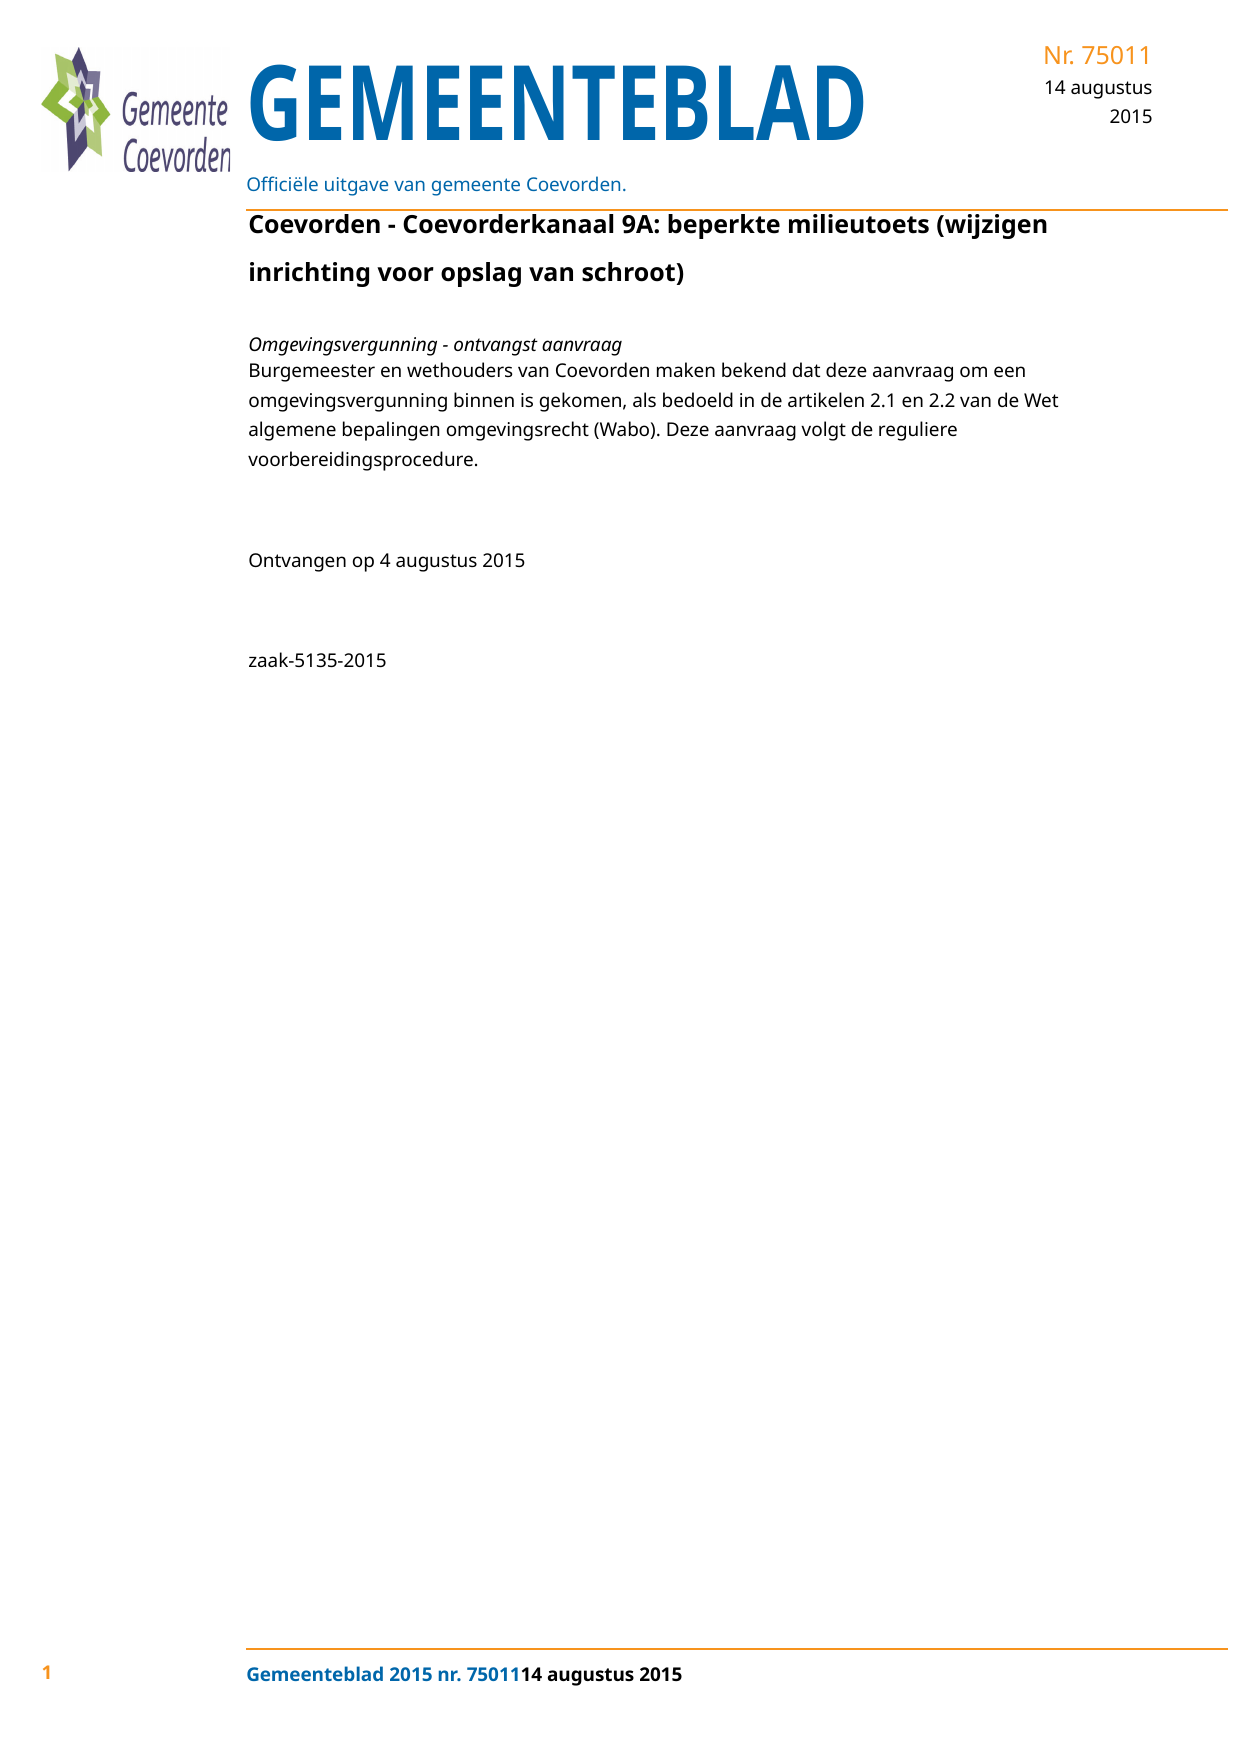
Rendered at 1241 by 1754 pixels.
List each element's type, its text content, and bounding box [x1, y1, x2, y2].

text Burgemeester en wethouders van Coevorden maken bekend dat deze aanvraag om een omgevingsvergunning binnen is gekomen, als bedoeld in de artikelen 2.1 en 2.2 van de Wet algemene bepalingen omgevingsrecht (Wabo). Deze aanvraag volgt de reguliere voorbereidingsprocedure. [248, 357, 1152, 472]
text Ontvangen op 4 augustus 2015 [248, 547, 1152, 572]
text Coevorden - Coevorderkanaal 9A: beperkte milieutoets (wijzigen inrichting voor opslag van schroot) [248, 211, 1152, 288]
picture [41, 47, 231, 172]
text zaak-5135-2015 [248, 648, 1152, 673]
text Omgevingsvergunning - ontvangst aanvraag [248, 331, 1152, 357]
